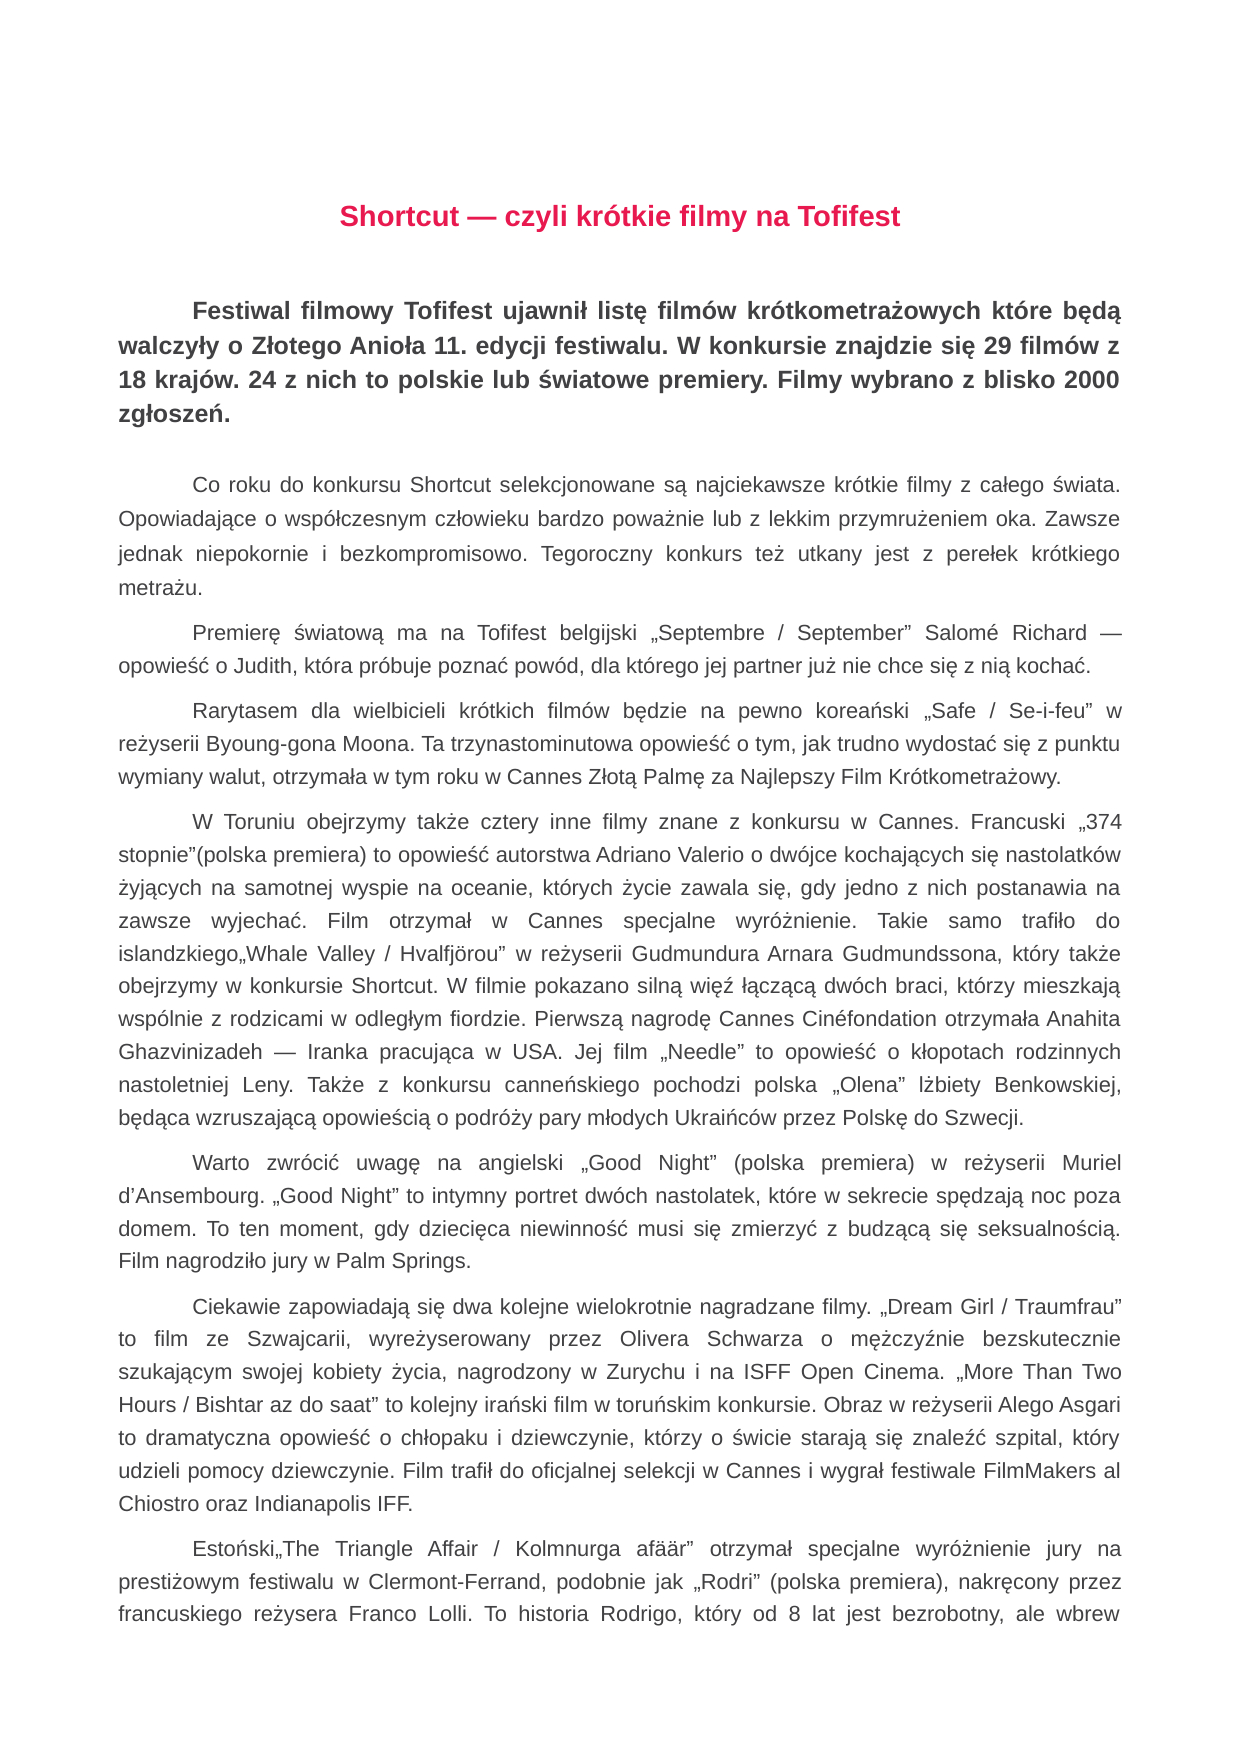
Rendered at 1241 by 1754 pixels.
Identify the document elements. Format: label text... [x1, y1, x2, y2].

text Ciekawie zapowiadają się dwa kolejne wielokrotnie nagradzane filmy. „Dream Girl / Traumfrau” to film ze Szwajcarii, wyreżyserowany przez Olivera Schwarza o mężczyźnie bezskutecznie szukającym swojej kobiety życia, nagrodzony w Zurychu i na ISFF Open Cinema. „More Than Two Hours / Bishtar az do saat” to kolejny irański film w toruńskim konkursie. Obraz w reżyserii Alego Asgari to dramatyczna opowieść o chłopaku i dziewczynie, którzy o świcie starają się znaleźć szpital, który udzieli pomocy dziewczynie. Film trafił do oficjalnej selekcji w Cannes i wygrał festiwale FilmMakers al Chiostro oraz Indianapolis IFF. [118, 1286, 1122, 1516]
text W Toruniu obejrzymy także cztery inne filmy znane z konkursu w Cannes. Francuski „374 stopnie”(polska premiera) to opowieść autorstwa Adriano Valerio o dwójce kochających się nastolatków żyjących na samotnej wyspie na oceanie, których życie zawala się, gdy jedno z nich postanawia na zawsze wyjechać. Film otrzymał w Cannes specjalne wyróżnienie. Takie samo trafiło do islandzkiego„Whale Valley / Hvalfjörou” w reżyserii Gudmundura Arnara Gudmundssona, który także obejrzymy w konkursie Shortcut. W filmie pokazano silną więź łączącą dwóch braci, którzy mieszkają wspólnie z rodzicami w odległym fiordzie. Pierwszą nagrodę Cannes Cinéfondation otrzymała Anahita Ghazvinizadeh — Iranka pracująca w USA. Jej film „Needle” to opowieść o kłopotach rodzinnych nastoletniej Leny. Także z konkursu canneńskiego pochodzi polska „Olena” lżbiety Benkowskiej, będąca wzruszającą opowieścią o podróży pary młodych Ukraińców przez Polskę do Szwecji. [118, 802, 1122, 1130]
text Festiwal filmowy Tofifest ujawnił listę filmów krótkometrażowych które będą walczyły o Złotego Anioła 11. edycji festiwalu. W konkursie znajdzie się 29 filmów z 18 krajów. 24 z nich to polskie lub światowe premiery. Filmy wybrano z blisko 2000 zgłoszeń. [118, 291, 1122, 428]
text Premierę światową ma na Tofifest belgijski „Septembre / September” Salomé Richard — opowieść o Judith, która próbuje poznać powód, dla którego jej partner już nie chce się z nią kochać. [118, 612, 1122, 678]
subtitle Shortcut — czyli krótkie filmy na Tofifest [118, 198, 1122, 232]
text Estoński„The Triangle Affair / Kolmnurga afäär” otrzymał specjalne wyróżnienie jury na prestiżowym festiwalu w Clermont-Ferrand, podobnie jak „Rodri” (polska premiera), nakręcony przez francuskiego reżysera Franco Lolli. To historia Rodrigo, który od 8 lat jest bezrobotny, ale wbrew [118, 1528, 1122, 1627]
text Warto zwrócić uwagę na angielski „Good Night” (polska premiera) w reżyserii Muriel d’Ansembourg. „Good Night” to intymny portret dwóch nastolatek, które w sekrecie spędzają noc poza domem. To ten moment, gdy dziecięca niewinność musi się zmierzyć z budzącą się seksualnością. Film nagrodziło jury w Palm Springs. [118, 1142, 1122, 1273]
text Rarytasem dla wielbicieli krótkich filmów będzie na pewno koreański „Safe / Se-i-feu” w reżyserii Byoung-gona Moona. Ta trzynastominutowa opowieść o tym, jak trudno wydostać się z punktu wymiany walut, otrzymała w tym roku w Cannes Złotą Palmę za Najlepszy Film Krótkometrażowy. [118, 691, 1122, 789]
text Co roku do konkursu Shortcut selekcjonowane są najciekawsze krótkie filmy z całego świata. Opowiadające o współczesnym człowieku bardzo poważnie lub z lekkim przymrużeniem oka. Zawsze jednak niepokornie i bezkompromisowo. Tegoroczny konkurs też utkany jest z perełek krótkiego metrażu. [118, 462, 1122, 600]
